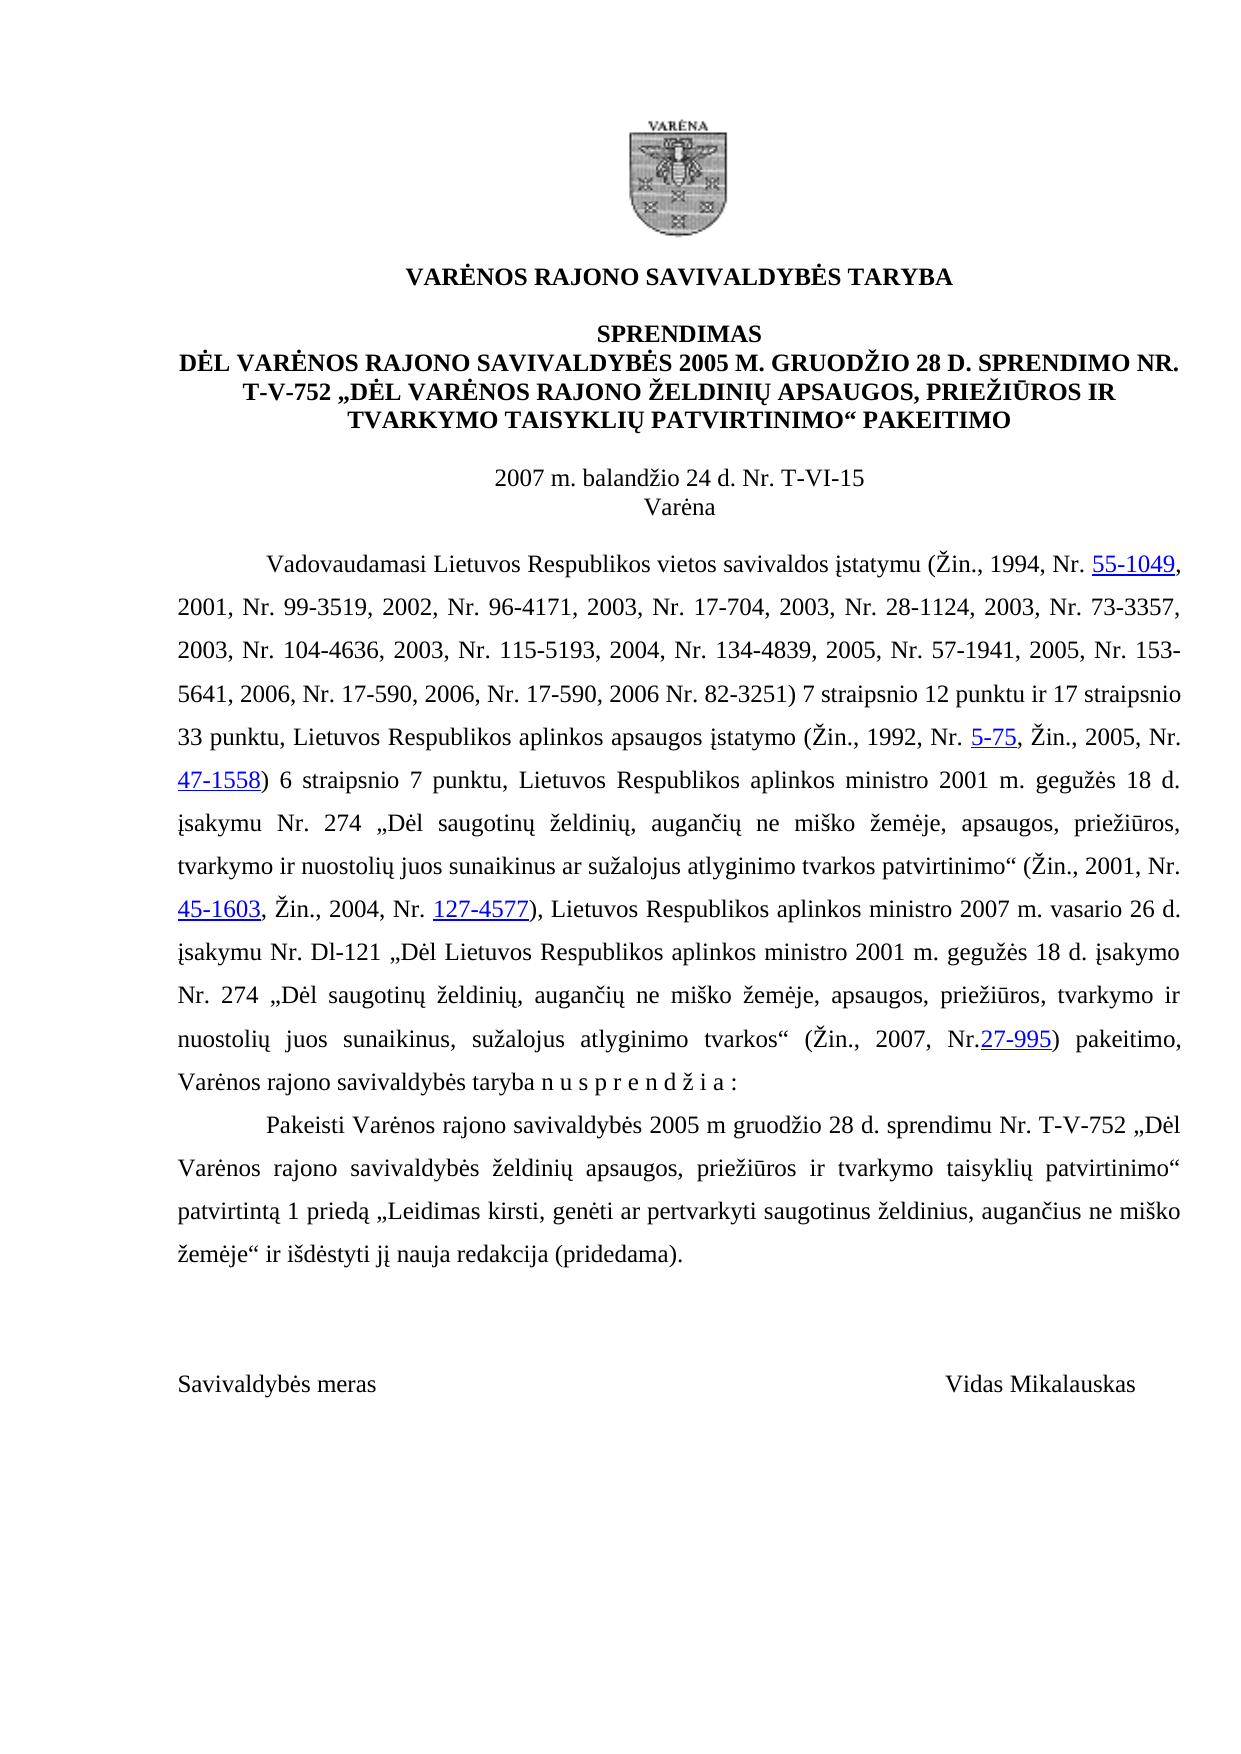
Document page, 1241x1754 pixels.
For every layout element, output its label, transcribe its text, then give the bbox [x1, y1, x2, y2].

text DĖL VARĖNOS RAJONO SAVIVALDYBĖS 2005 M. GRUODŽIO 28 D. SPRENDIMO NR. T-V-752 „DĖL VARĖNOS RAJONO ŽELDINIŲ APSAUGOS, PRIEŽIŪROS IR TVARKYMO TAISYKLIŲ PATVIRTINIMO“ PAKEITIMO [177, 348, 1181, 434]
text Savivaldybės meras Vidas Mikalauskas [177, 1369, 1181, 1397]
text Varėna [177, 492, 1181, 521]
text Pakeisti Varėnos rajono savivaldybės 2005 m gruodžio 28 d. sprendimu Nr. T-V-752 „Dėl Varėnos rajono savivaldybės želdinių apsaugos, priežiūros ir tvarkymo taisyklių patvirtinimo“ patvirtintą 1 priedą „Leidimas kirsti, genėti ar pertvarkyti saugotinus želdinius, augančius ne miško žemėje“ ir išdėstyti jį nauja redakcija (pridedama). [177, 1110, 1181, 1268]
text SPRENDIMAS [177, 319, 1181, 348]
text Vadovaudamasi Lietuvos Respublikos vietos savivaldos įstatymu (Žin., 1994, Nr. 55-1049, 2001, Nr. 99-3519, 2002, Nr. 96-4171, 2003, Nr. 17-704, 2003, Nr. 28-1124, 2003, Nr. 73-3357, 2003, Nr. 104-4636, 2003, Nr. 115-5193, 2004, Nr. 134-4839, 2005, Nr. 57-1941, 2005, Nr. 153-5641, 2006, Nr. 17-590, 2006, Nr. 17-590, 2006 Nr. 82-3251) 7 straipsnio 12 punktu ir 17 straipsnio 33 punktu, Lietuvos Respublikos aplinkos apsaugos įstatymo (Žin., 1992, Nr. 5-75, Žin., 2005, Nr. 47-1558) 6 straipsnio 7 punktu, Lietuvos Respublikos aplinkos ministro 2001 m. gegužės 18 d. įsakymu Nr. 274 „Dėl saugotinų želdinių, augančių ne miško žemėje, apsaugos, priežiūros, tvarkymo ir nuostolių juos sunaikinus ar sužalojus atlyginimo tvarkos patvirtinimo“ (Žin., 2001, Nr. 45-1603, Žin., 2004, Nr. 127-4577), Lietuvos Respublikos aplinkos ministro 2007 m. vasario 26 d. įsakymu Nr. Dl-121 „Dėl Lietuvos Respublikos aplinkos ministro 2001 m. gegužės 18 d. įsakymo Nr. 274 „Dėl saugotinų želdinių, augančių ne miško žemėje, apsaugos, priežiūros, tvarkymo ir nuostolių juos sunaikinus, sužalojus atlyginimo tvarkos“ (Žin., 2007, Nr.27-995) pakeitimo, Varėnos rajono savivaldybės taryba nusprendžia: [177, 549, 1181, 1096]
text 2007 m. balandžio 24 d. Nr. T-VI-15 [177, 463, 1181, 492]
text VARĖNOS RAJONO SAVIVALDYBĖS TARYBA [177, 262, 1181, 291]
